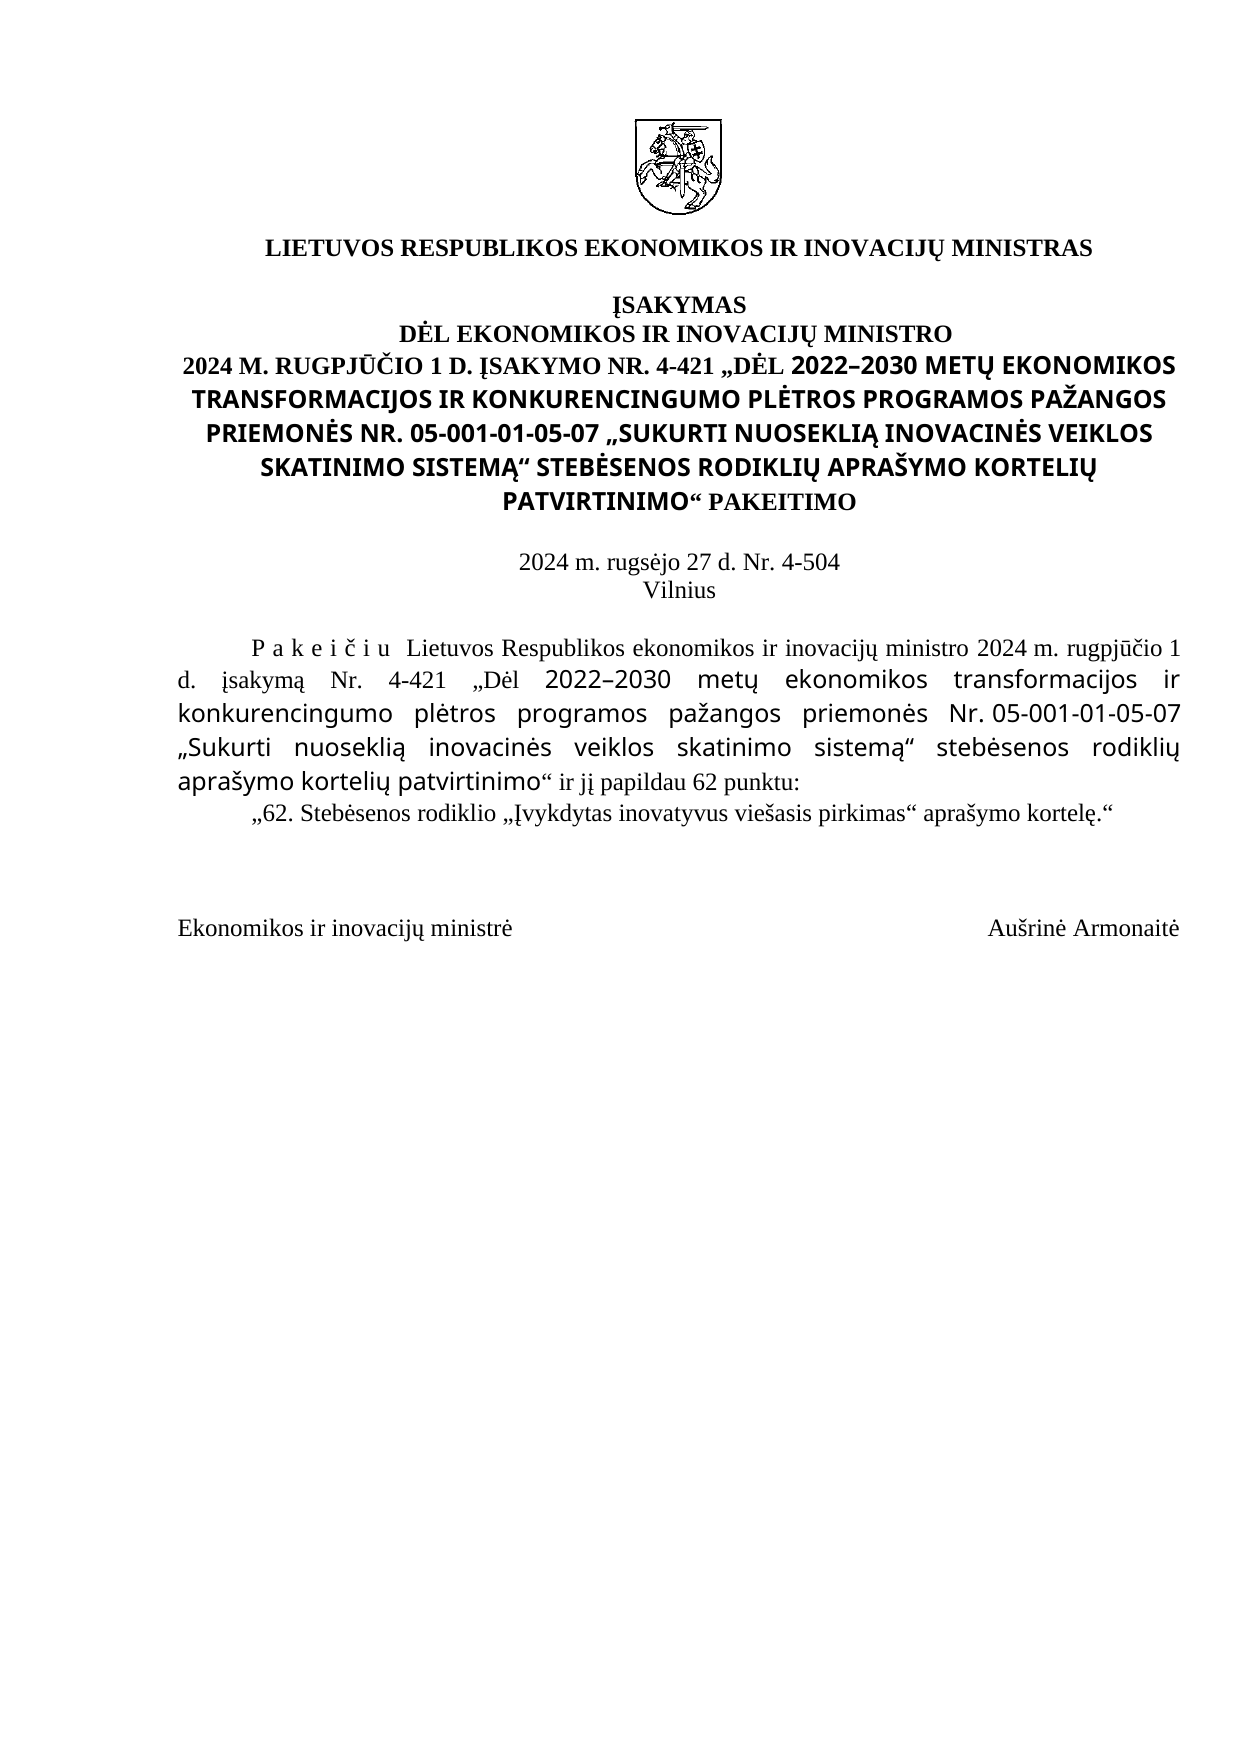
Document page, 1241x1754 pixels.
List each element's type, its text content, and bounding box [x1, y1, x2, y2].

text Vilnius [177, 575, 1181, 604]
text įsakymas [177, 290, 1181, 319]
text „62. Stebėsenos rodiklio „Įvykdytas inovatyvus viešasis pirkimas“ aprašymo kortelę.“ [177, 798, 1181, 827]
text DĖL EKONOMIKOS IR INOVACIJŲ MINISTRO [177, 319, 1181, 348]
text LIETUVOS RESPUBLIKOS Ekonomikos ir inovacijų MINISTRAS [177, 233, 1181, 261]
text Ekonomikos ir inovacijų ministrė Aušrinė Armonaitė [177, 913, 1181, 942]
text 2024 M. RUGPJŪČIO 1 D. ĮSAKYMO NR. 4-421 „DĖL 2022–2030 METŲ EKONOMIKOS TRANSFORMACIJOS IR KONKURENCINGUMO PLĖTROS PROGRAMOS PAŽANGOS PRIEMONĖS Nr. 05-001-01-05-07 „Sukurti nuoseklią inovacinės veiklos skatinimo sistemą“ STEBĖSENOS RODIKLIŲ APRAŠYMO KORTELIŲ PATVIRTINIMO“ PAKEITIMO [177, 348, 1181, 518]
text 2024 m. rugsėjo 27 d. Nr. 4-504 [177, 547, 1181, 575]
text P a k e i č i u Lietuvos Respublikos ekonomikos ir inovacijų ministro 2024 m. rugpjūčio 1 d. įsakymą Nr. 4-421 „Dėl 2022–2030 metų ekonomikos transformacijos ir konkurencingumo plėtros programos pažangos priemonės Nr. 05-001-01-05-07 „Sukurti nuoseklią inovacinės veiklos skatinimo sistemą“ stebėsenos rodiklių aprašymo kortelių patvirtinimo“ ir jį papildau 62 punktu: [177, 633, 1181, 798]
